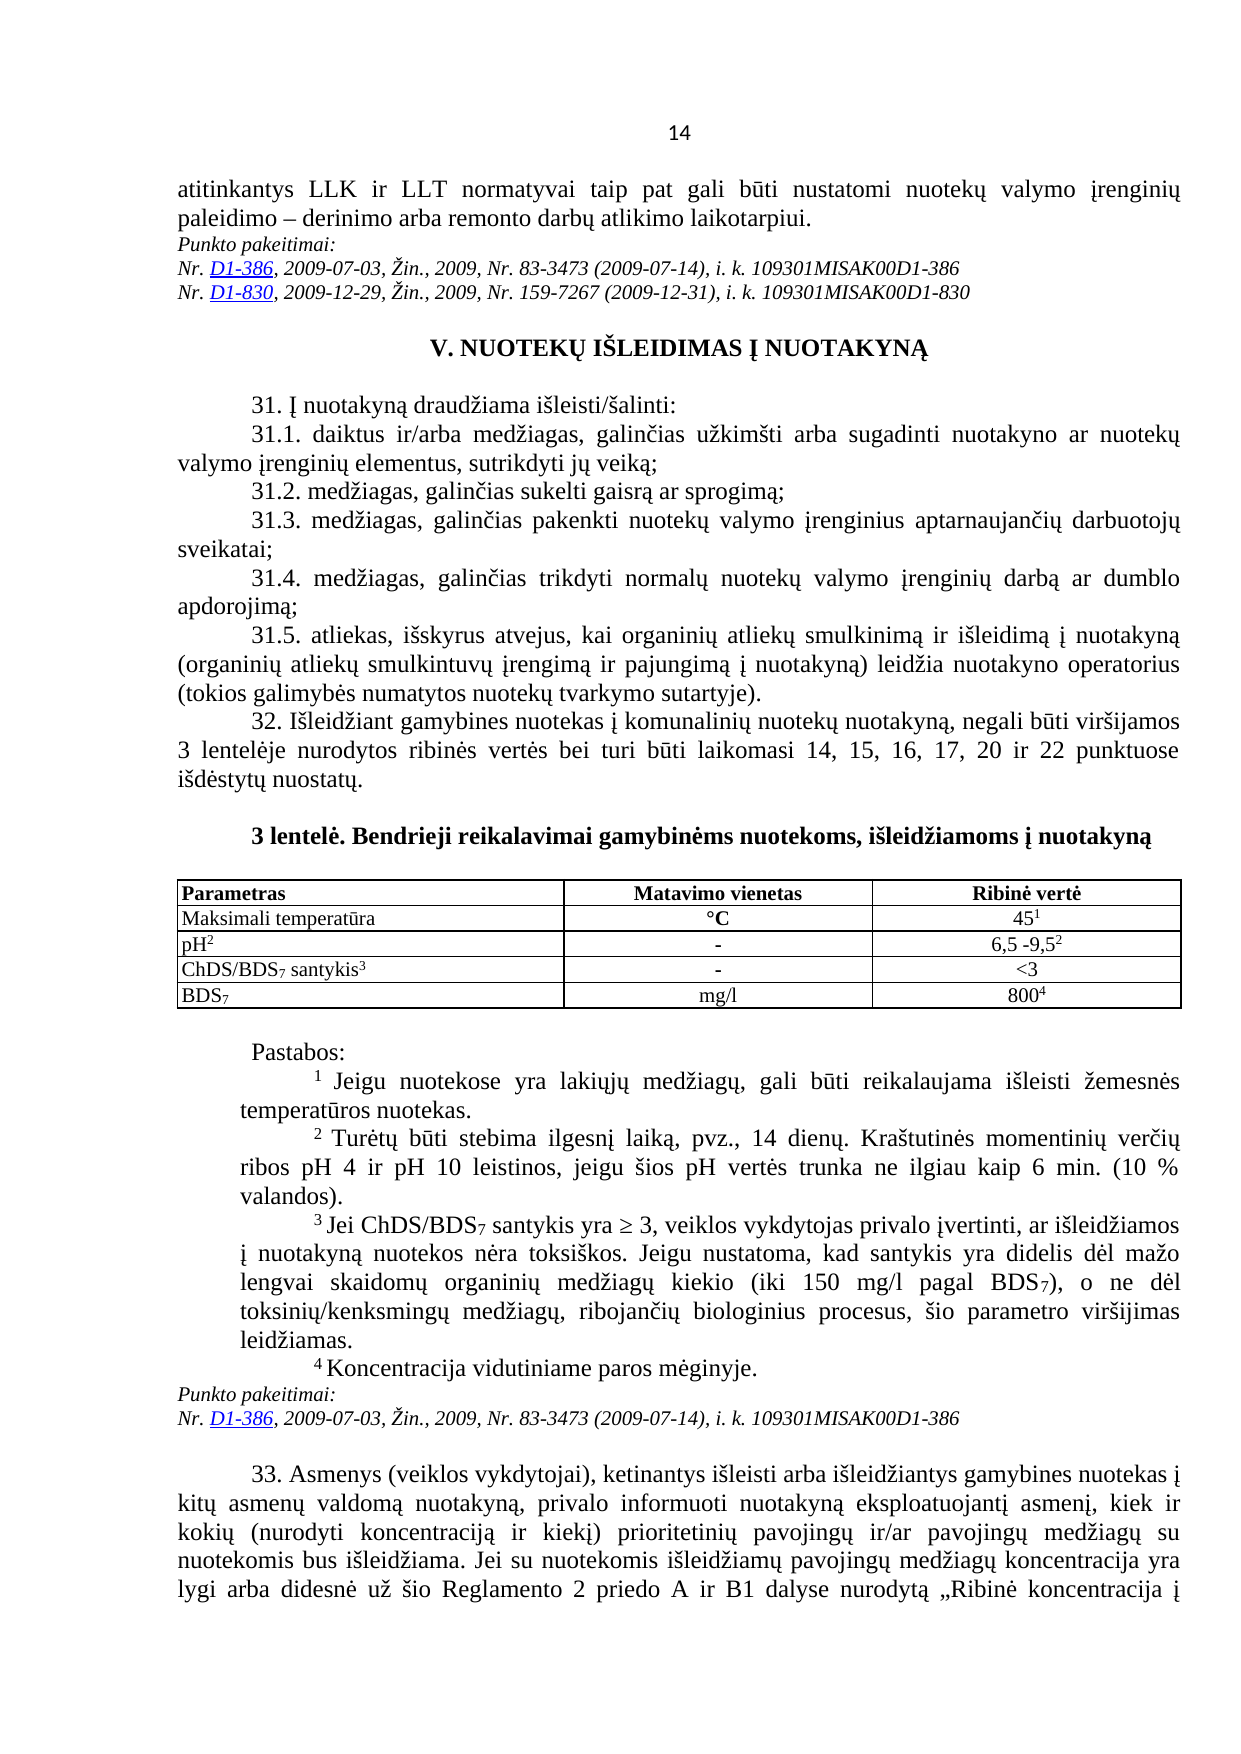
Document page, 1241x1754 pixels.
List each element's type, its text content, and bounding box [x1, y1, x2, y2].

table_cell <3 [873, 957, 1180, 981]
text 31. Į nuotakyną draudžiama išleisti/šalinti: [177, 390, 1181, 419]
text 32. Išleidžiant gamybines nuotekas į komunalinių nuotekų nuotakyną, negali būti viršijamos 3 lentelėje nurodytos ribinės vertės bei turi būti laikomasi 14, 15, 16, 17, 20 ir 22 punktuose išdėstytų nuostatų. [177, 706, 1181, 793]
text 31.3. medžiagas, galinčias pakenkti nuotekų valymo įrenginius aptarnaujančių darbuotojų sveikatai; [177, 505, 1181, 563]
table_cell Maksimali temperatūra [178, 906, 563, 930]
table_cell 451 [873, 906, 1180, 930]
text V. NUOTEKŲ IŠLEIDIMAS Į NUOTAKYNĄ [177, 333, 1181, 361]
table_cell ChDS/BDS7 santykis3 [178, 957, 563, 981]
text 31.5. atliekas, išskyrus atvejus, kai organinių atliekų smulkinimą ir išleidimą į nuotakyną (organinių atliekų smulkintuvų įrengimą ir pajungimą į nuotakyną) leidžia nuotakyno operatorius (tokios galimybės numatytos nuotekų tvarkymo sutartyje). [177, 620, 1181, 706]
table_cell - [565, 932, 872, 956]
table_cell 8004 [873, 983, 1180, 1007]
table_cell 6,5 -9,52 [873, 932, 1180, 956]
text Punkto pakeitimai: [177, 232, 1181, 256]
text 33. Asmenys (veiklos vykdytojai), ketinantys išleisti arba išleidžiantys gamybines nuotekas į kitų asmenų valdomą nuotakyną, privalo informuoti nuotakyną eksploatuojantį asmenį, kiek ir kokių (nurodyti koncentraciją ir kiekį) prioritetinių pavojingų ir/ar pavojingų medžiagų su nuotekomis bus išleidžiama. Jei su nuotekomis išleidžiamų pavojingų medžiagų koncentracija yra lygi arba didesnė už šio Reglamento 2 priedo A ir B1 dalyse nurodytą „Ribinė koncentracija į [177, 1459, 1181, 1603]
table_cell - [565, 957, 872, 981]
text 3 Jei ChDS/BDS7 santykis yra ≥ 3, veiklos vykdytojas privalo įvertinti, ar išleidžiamos į nuotakyną nuotekos nėra toksiškos. Jeigu nustatoma, kad santykis yra didelis dėl mažo lengvai skaidomų organinių medžiagų kiekio (iki 150 mg/l pagal BDS7), o ne dėl toksinių/kenksmingų medžiagų, ribojančių biologinius procesus, šio parametro viršijimas leidžiamas. [240, 1210, 1181, 1353]
table_header Matavimo vienetas [565, 881, 872, 904]
table_cell BDS7 [178, 983, 563, 1007]
text 4 Koncentracija vidutiniame paros mėginyje. [240, 1353, 1181, 1382]
text Nr. D1-386, 2009-07-03, Žin., 2009, Nr. 83-3473 (2009-07-14), i. k. 109301MISAK00D1-386 [177, 1406, 1181, 1430]
table_cell mg/l [565, 983, 872, 1007]
text Pastabos: [177, 1037, 1181, 1066]
text 1 Jeigu nuotekose yra lakiųjų medžiagų, gali būti reikalaujama išleisti žemesnės temperatūros nuotekas. [240, 1066, 1181, 1123]
text 31.4. medžiagas, galinčias trikdyti normalų nuotekų valymo įrenginių darbą ar dumblo apdorojimą; [177, 563, 1181, 620]
text Nr. D1-386, 2009-07-03, Žin., 2009, Nr. 83-3473 (2009-07-14), i. k. 109301MISAK00D1-386 [177, 256, 1181, 280]
text 3 lentelė. Bendrieji reikalavimai gamybinėms nuotekoms, išleidžiamoms į nuotakyną [177, 821, 1181, 850]
table_header Parametras [178, 881, 563, 904]
table_cell °C [565, 906, 872, 930]
text 31.1. daiktus ir/arba medžiagas, galinčias užkimšti arba sugadinti nuotakyno ar nuotekų valymo įrenginių elementus, sutrikdyti jų veiką; [177, 419, 1181, 476]
text atitinkantys LLK ir LLT normatyvai taip pat gali būti nustatomi nuotekų valymo įrenginių paleidimo – derinimo arba remonto darbų atlikimo laikotarpiui. [177, 174, 1181, 232]
table_cell pH2 [178, 932, 563, 956]
text Nr. D1-830, 2009-12-29, Žin., 2009, Nr. 159-7267 (2009-12-31), i. k. 109301MISAK00D1-830 [177, 280, 1181, 304]
text 31.2. medžiagas, galinčias sukelti gaisrą ar sprogimą; [177, 476, 1181, 505]
text 2 Turėtų būti stebima ilgesnį laiką, pvz., 14 dienų. Kraštutinės momentinių verčių ribos pH 4 ir pH 10 leistinos, jeigu šios pH vertės trunka ne ilgiau kaip 6 min. (10 % valandos). [240, 1123, 1181, 1210]
table_header Ribinė vertė [873, 881, 1180, 904]
text Punkto pakeitimai: [177, 1382, 1181, 1406]
